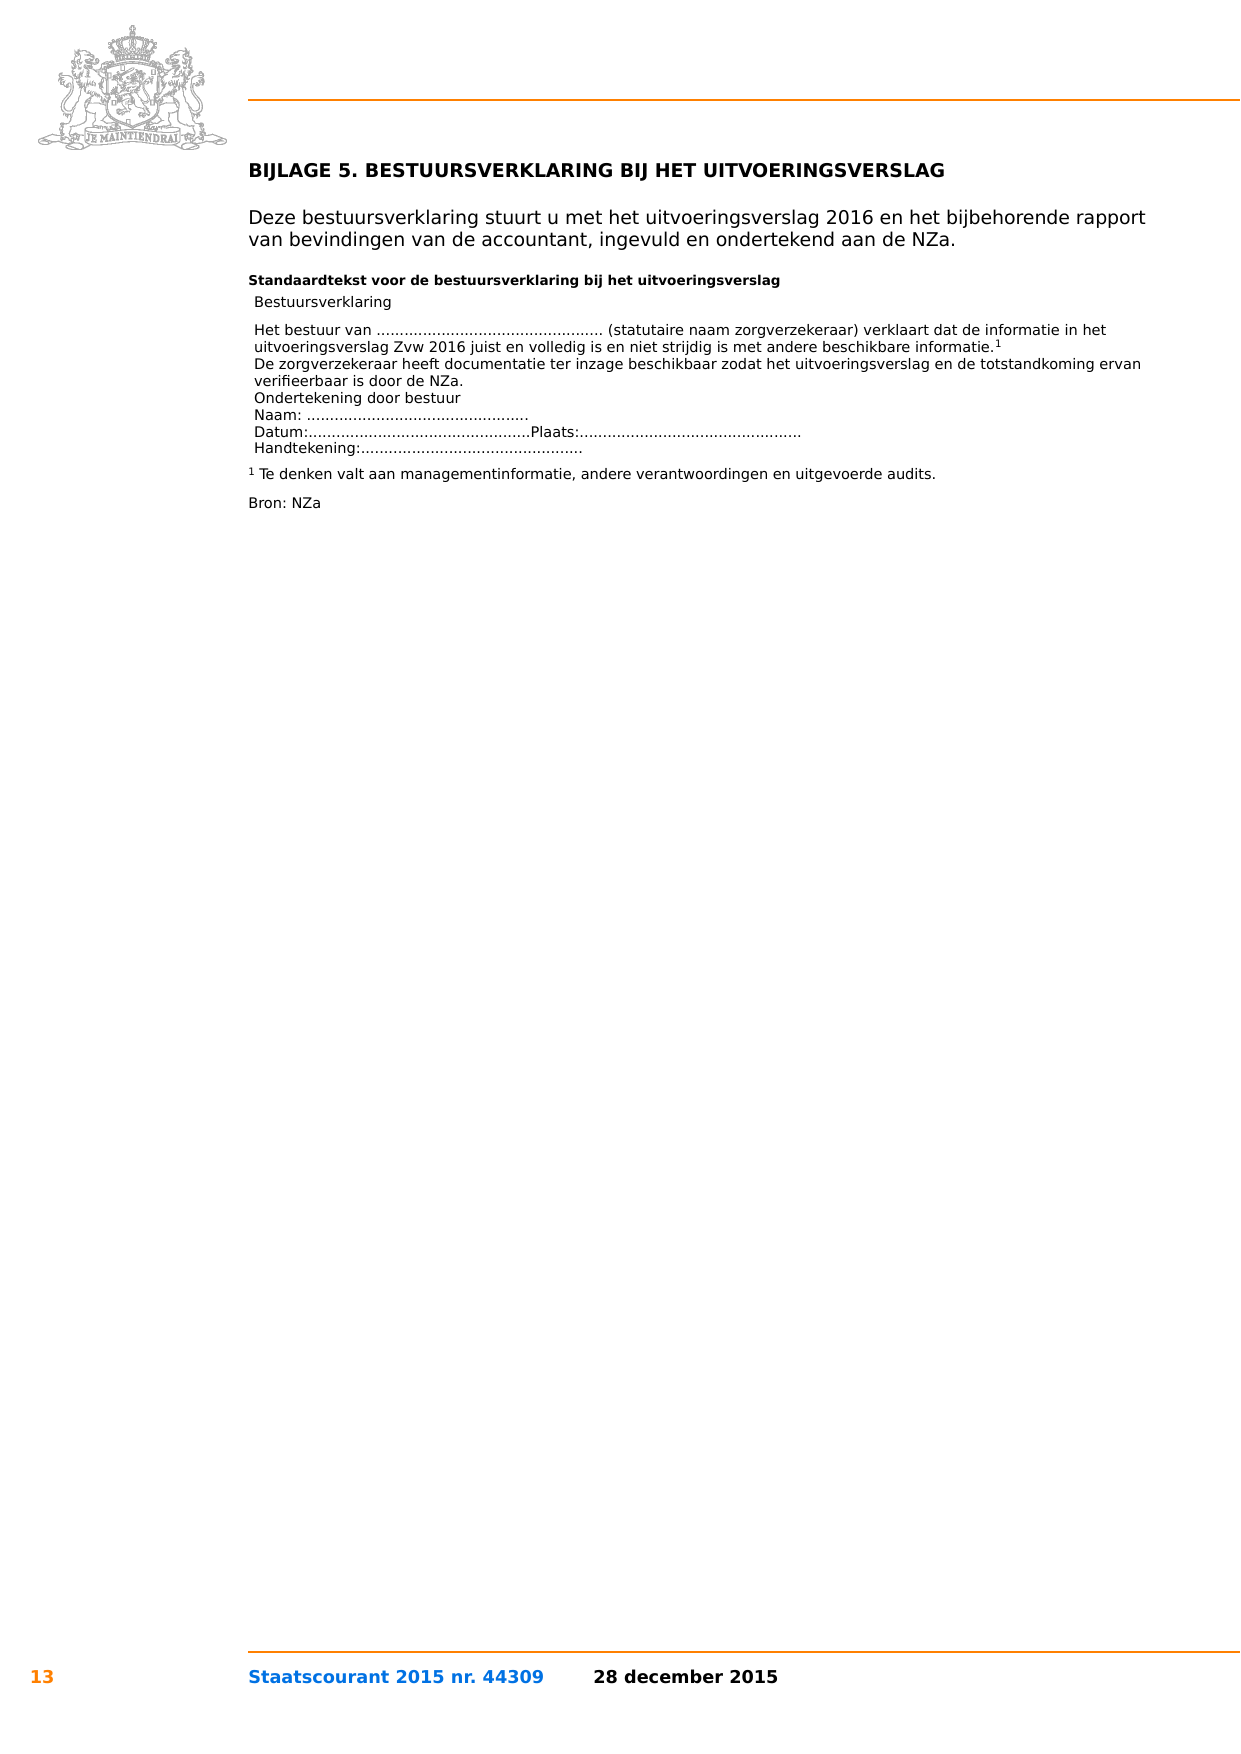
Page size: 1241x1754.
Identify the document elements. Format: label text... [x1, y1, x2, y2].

text Deze bestuursverklaring stuurt u met het uitvoeringsverslag 2016 en het bijbehorende rapport van bevindingen van de accountant, ingevuld en ondertekend aan de NZa. [248, 207, 1163, 251]
table_header Standaardtekst voor de bestuursverklaring bij het uitvoeringsverslag [248, 273, 1163, 288]
subtitle BIJLAGE 5. BESTUURSVERKLARING BIJ HET UITVOERINGSVERSLAG [248, 160, 1163, 182]
table_cell 1 Te denken valt aan managementinformatie, andere verantwoordingen en uitgevoerde audits. Bron: NZa [248, 463, 1163, 512]
picture [38, 25, 227, 150]
table_cell Het bestuur van ................................................. (statutaire naam zorgverzekeraar) verklaart dat de informatie in het uitvoeringsverslag Zvw 2016 juist en volledig is en niet strijdig is met andere beschikbare informatie.1 De zorgverzekeraar heeft documentatie ter inzage beschikbaar zodat het uitvoeringsverslag en de totstandkoming ervan verifieerbaar is door de NZa. Ondertekening door bestuur Naam: ................................................ Datum:................................................Plaats:................................................ Handtekening:................................................ [249, 317, 1163, 462]
table_cell Bestuursverklaring [249, 290, 1163, 316]
